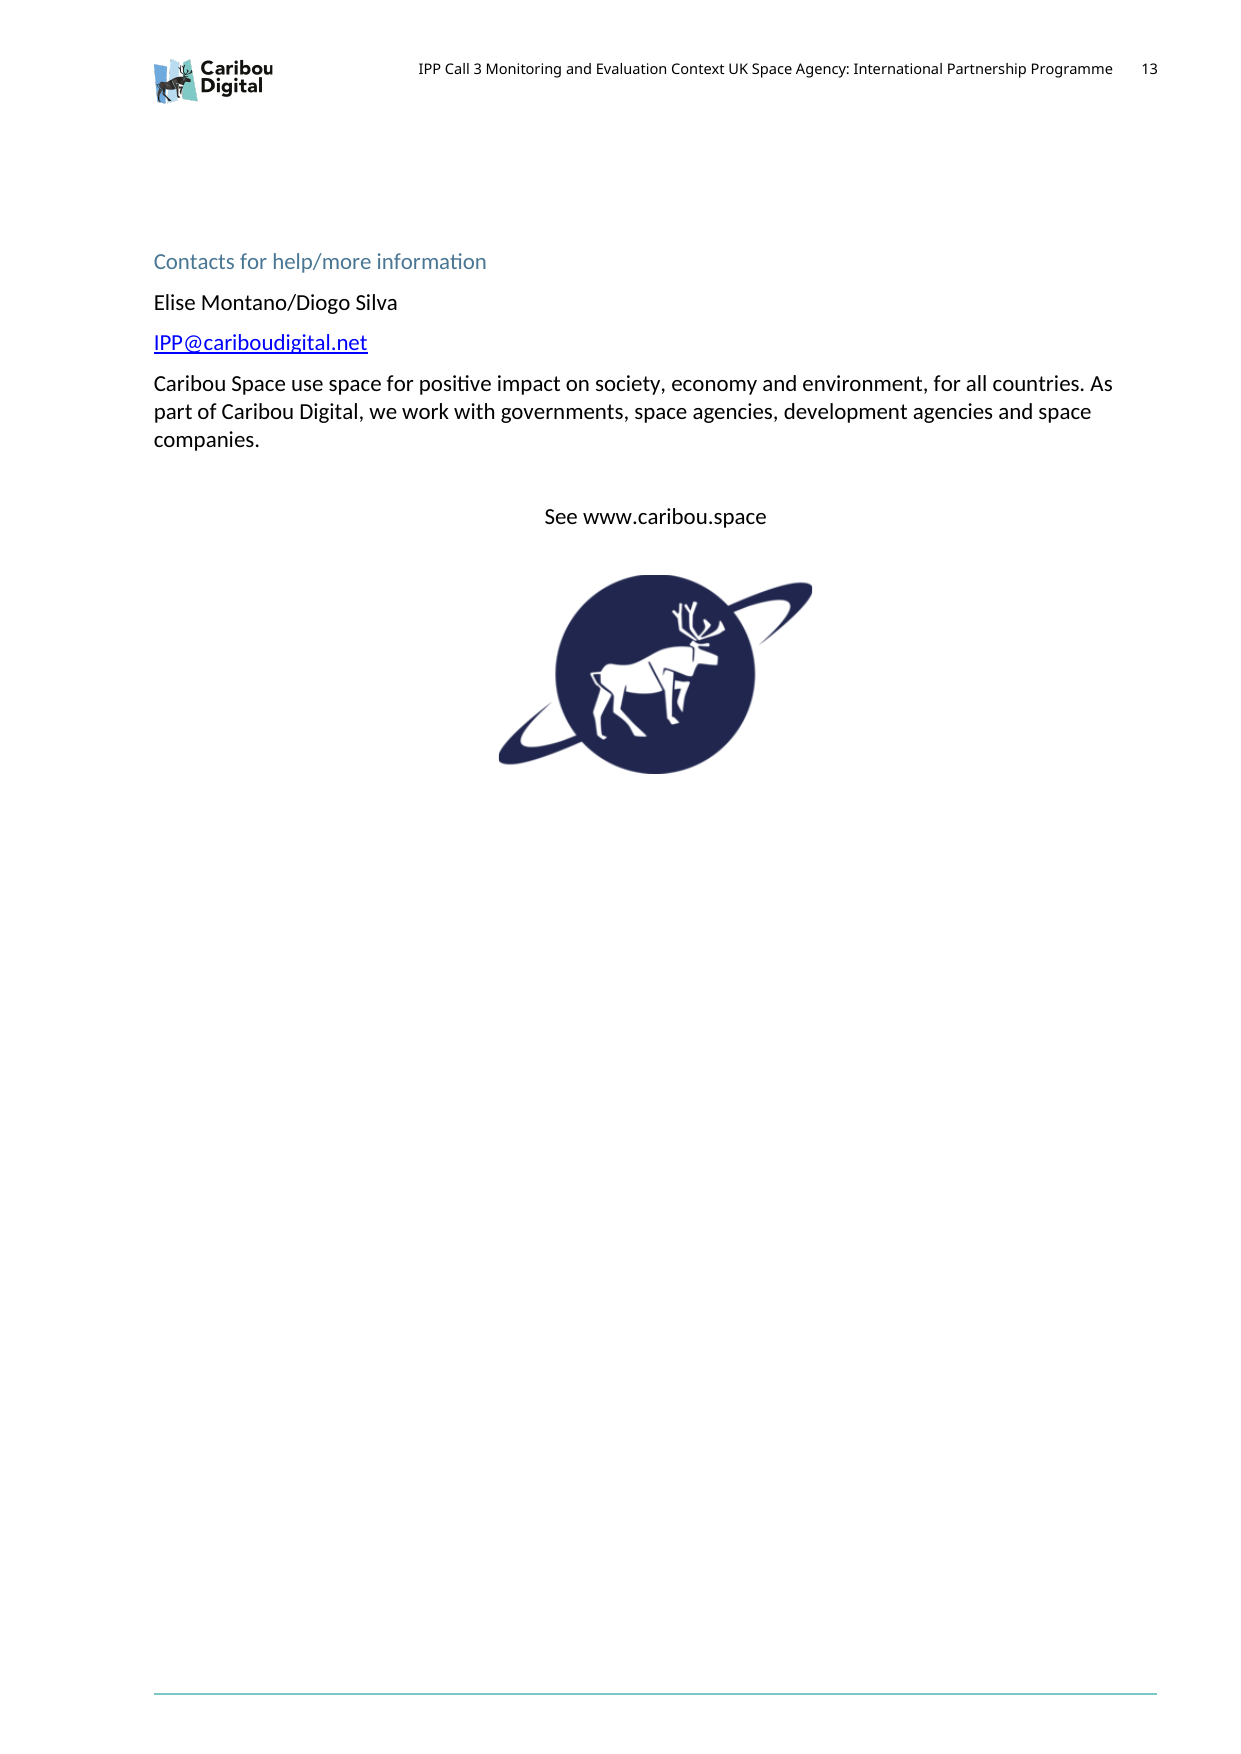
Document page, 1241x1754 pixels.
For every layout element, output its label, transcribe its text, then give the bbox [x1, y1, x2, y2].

text IPP@cariboudigital.net [153, 328, 1157, 356]
subtitle Contacts for help/more information [153, 247, 1157, 275]
text See www.caribou.space [153, 502, 1157, 530]
text Elise Montano/Diogo Silva [153, 288, 1157, 316]
text Caribou Space use space for positive impact on society, economy and environment, for all countries. As part of Caribou Digital, we work with governments, space agencies, development agencies and space companies. [153, 369, 1157, 453]
